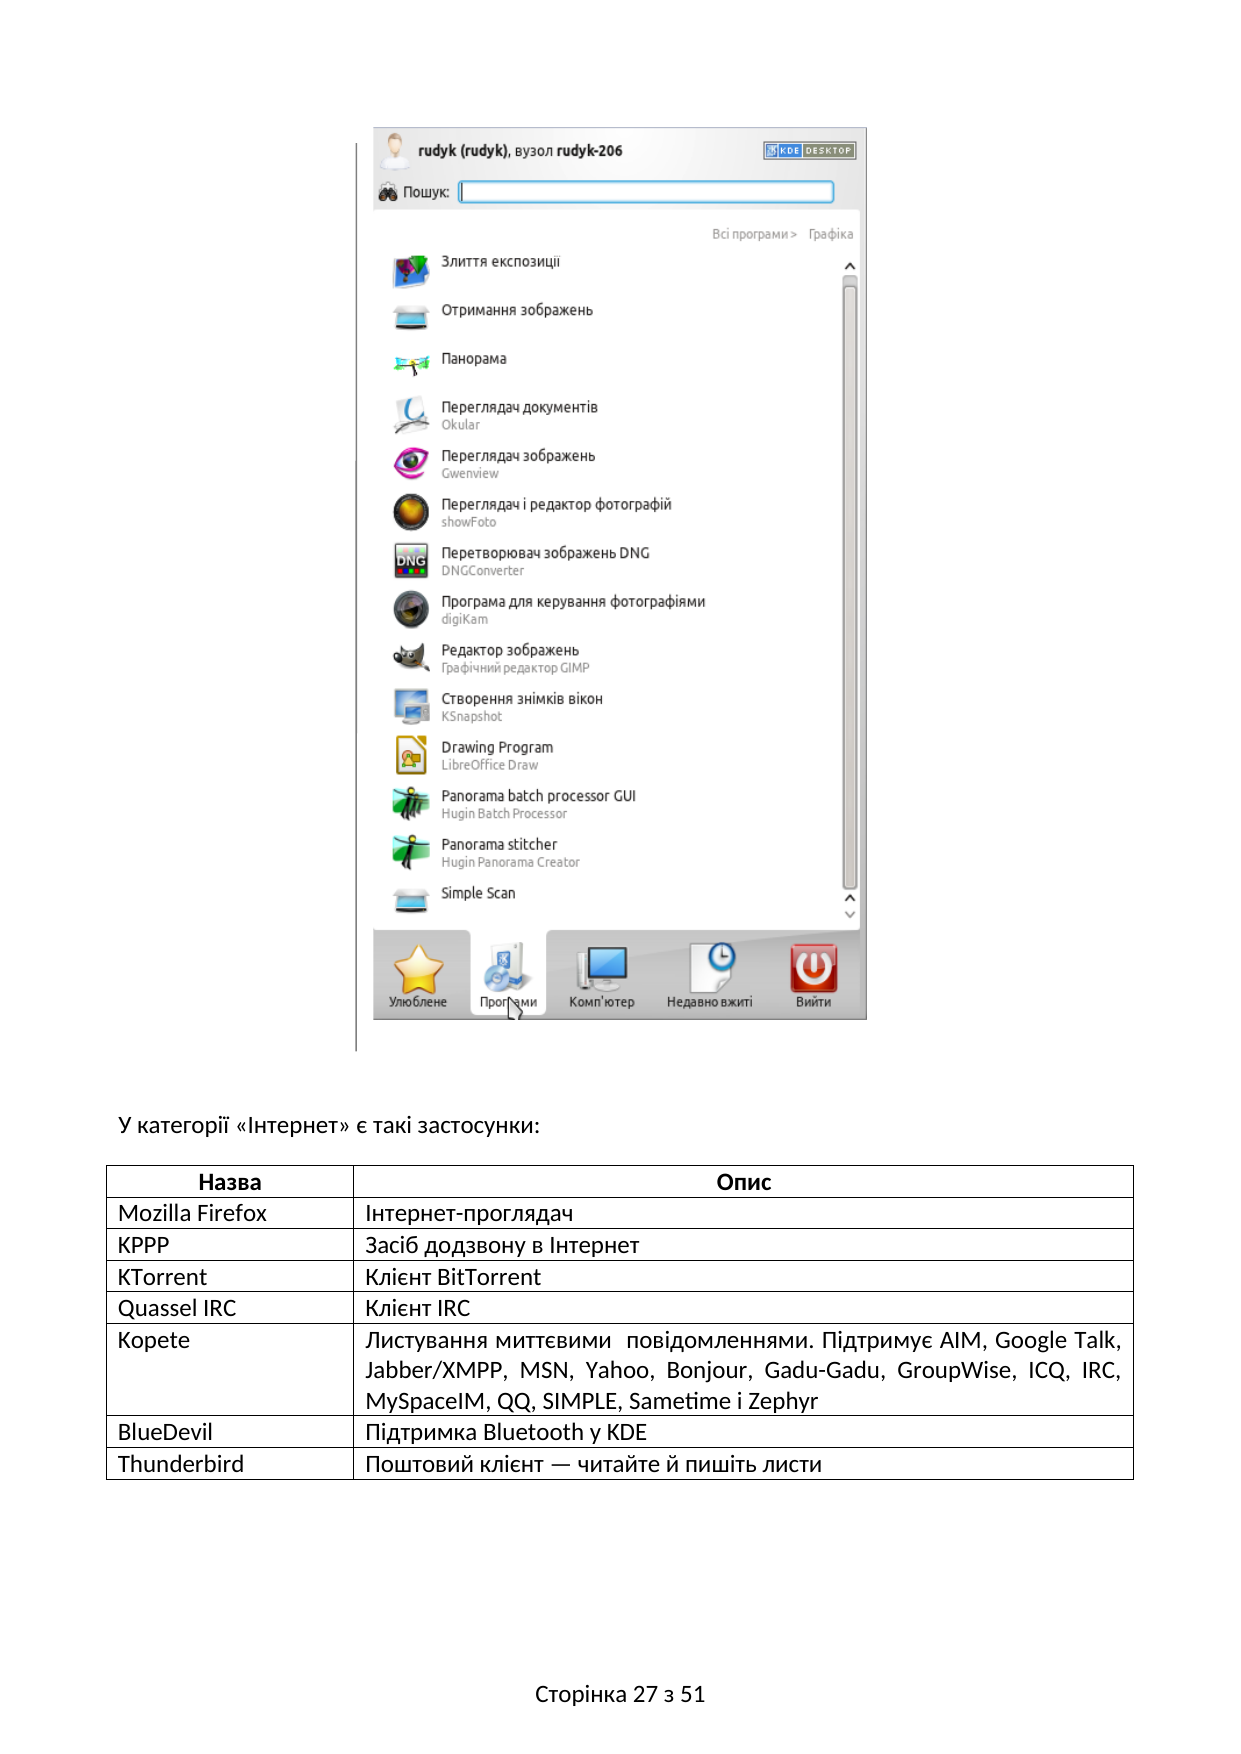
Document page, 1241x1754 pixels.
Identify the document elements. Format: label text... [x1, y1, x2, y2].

table_cell Клієнт BitTorrent [354, 1261, 1133, 1291]
table_cell BlueDevil [107, 1416, 353, 1447]
picture [373, 127, 867, 1020]
table_cell Засіб додзвону в Інтернет [354, 1229, 1133, 1260]
table_cell Листування миттєвими повідомленнями. Підтримує AIM, Google Talk, Jabber/XMPP, MSN, Yahoo, Bonjour, Gadu-Gadu, GroupWise, ICQ, IRC, MySpaceIM, QQ, SIMPLE, Sametime і Zephyr [354, 1324, 1133, 1415]
table_cell Поштовий клієнт — читайте й пишіть листи [354, 1448, 1133, 1478]
table_cell Підтримка Bluetooth у KDE [354, 1416, 1133, 1447]
table_cell Інтернет-проглядач [354, 1198, 1133, 1228]
table_cell KPPP [107, 1229, 353, 1260]
table_cell Kopete [107, 1324, 353, 1415]
text У категорії «Інтернет» є такі застосунки: [118, 1109, 1122, 1140]
table_cell Thunderbird [107, 1448, 353, 1478]
table_cell Клієнт IRC [354, 1292, 1133, 1323]
table_header Опис [354, 1166, 1133, 1197]
table_cell Mozilla Firefox [107, 1198, 353, 1228]
table_cell Quassel IRC [107, 1292, 353, 1323]
table_cell KTorrent [107, 1261, 353, 1291]
table_header Назва [107, 1166, 353, 1197]
